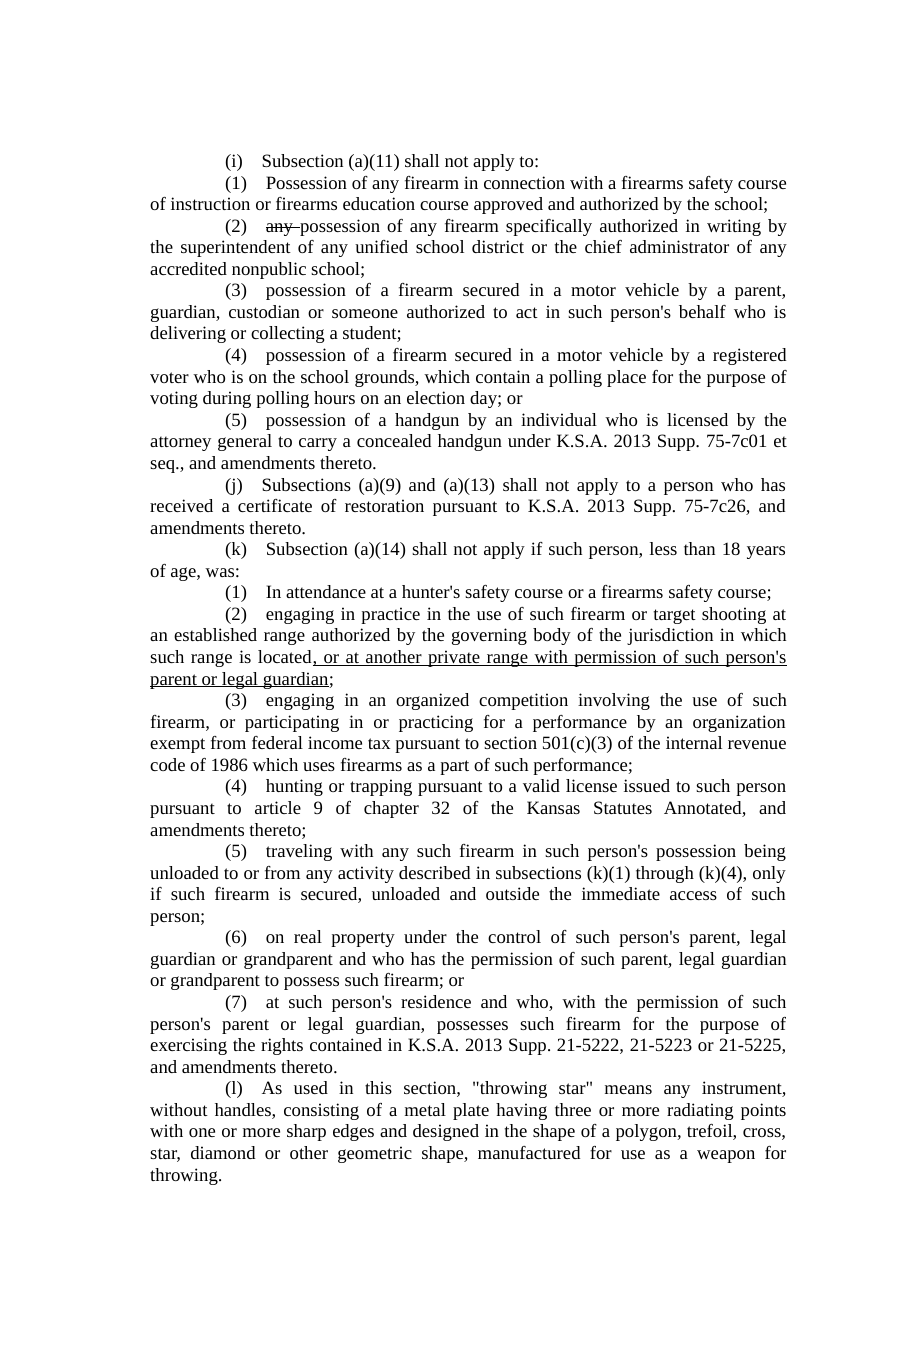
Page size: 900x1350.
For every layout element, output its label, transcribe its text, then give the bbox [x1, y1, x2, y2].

text (2) any possession of any firearm specifically authorized in writing by the superintendent of any unified school district or the chief administrator of any accredited nonpublic school; [150, 215, 787, 279]
text (5) possession of a handgun by an individual who is licensed by the attorney general to carry a concealed handgun under K.S.A. 2013 Supp. 75-7c01 et seq., and amendments thereto. [150, 409, 787, 473]
text (i) Subsection (a)(11) shall not apply to: [150, 150, 787, 172]
text (2) engaging in practice in the use of such firearm or target shooting at an established range authorized by the governing body of the jurisdiction in which such range is located, or at another private range with permission of such person's parent or legal guardian; [150, 603, 787, 689]
text (4) possession of a firearm secured in a motor vehicle by a registered voter who is on the school grounds, which contain a polling place for the purpose of voting during polling hours on an election day; or [150, 344, 787, 409]
text (1) In attendance at a hunter's safety course or a firearms safety course; [150, 581, 787, 603]
text (3) engaging in an organized competition involving the use of such firearm, or participating in or practicing for a performance by an organization exempt from federal income tax pursuant to section 501(c)(3) of the internal revenue code of 1986 which uses firearms as a part of such performance; [150, 689, 787, 775]
text (1) Possession of any firearm in connection with a firearms safety course of instruction or firearms education course approved and authorized by the school; [150, 172, 787, 215]
text (6) on real property under the control of such person's parent, legal guardian or grandparent and who has the permission of such parent, legal guardian or grandparent to possess such firearm; or [150, 926, 787, 991]
text (k) Subsection (a)(14) shall not apply if such person, less than 18 years of age, was: [150, 538, 787, 581]
text (3) possession of a firearm secured in a motor vehicle by a parent, guardian, custodian or someone authorized to act in such person's behalf who is delivering or collecting a student; [150, 279, 787, 344]
text (7) at such person's residence and who, with the permission of such person's parent or legal guardian, possesses such firearm for the purpose of exercising the rights contained in K.S.A. 2013 Supp. 21-5222, 21-5223 or 21-5225, and amendments thereto. [150, 991, 787, 1077]
text (5) traveling with any such firearm in such person's possession being unloaded to or from any activity described in subsections (k)(1) through (k)(4), only if such firearm is secured, unloaded and outside the immediate access of such person; [150, 840, 787, 926]
text (j) Subsections (a)(9) and (a)(13) shall not apply to a person who has received a certificate of restoration pursuant to K.S.A. 2013 Supp. 75-7c26, and amendments thereto. [150, 473, 787, 538]
text (4) hunting or trapping pursuant to a valid license issued to such person pursuant to article 9 of chapter 32 of the Kansas Statutes Annotated, and amendments thereto; [150, 775, 787, 840]
text (l) As used in this section, "throwing star" means any instrument, without handles, consisting of a metal plate having three or more radiating points with one or more sharp edges and designed in the shape of a polygon, trefoil, cross, star, diamond or other geometric shape, manufactured for use as a weapon for throwing. [150, 1077, 787, 1185]
